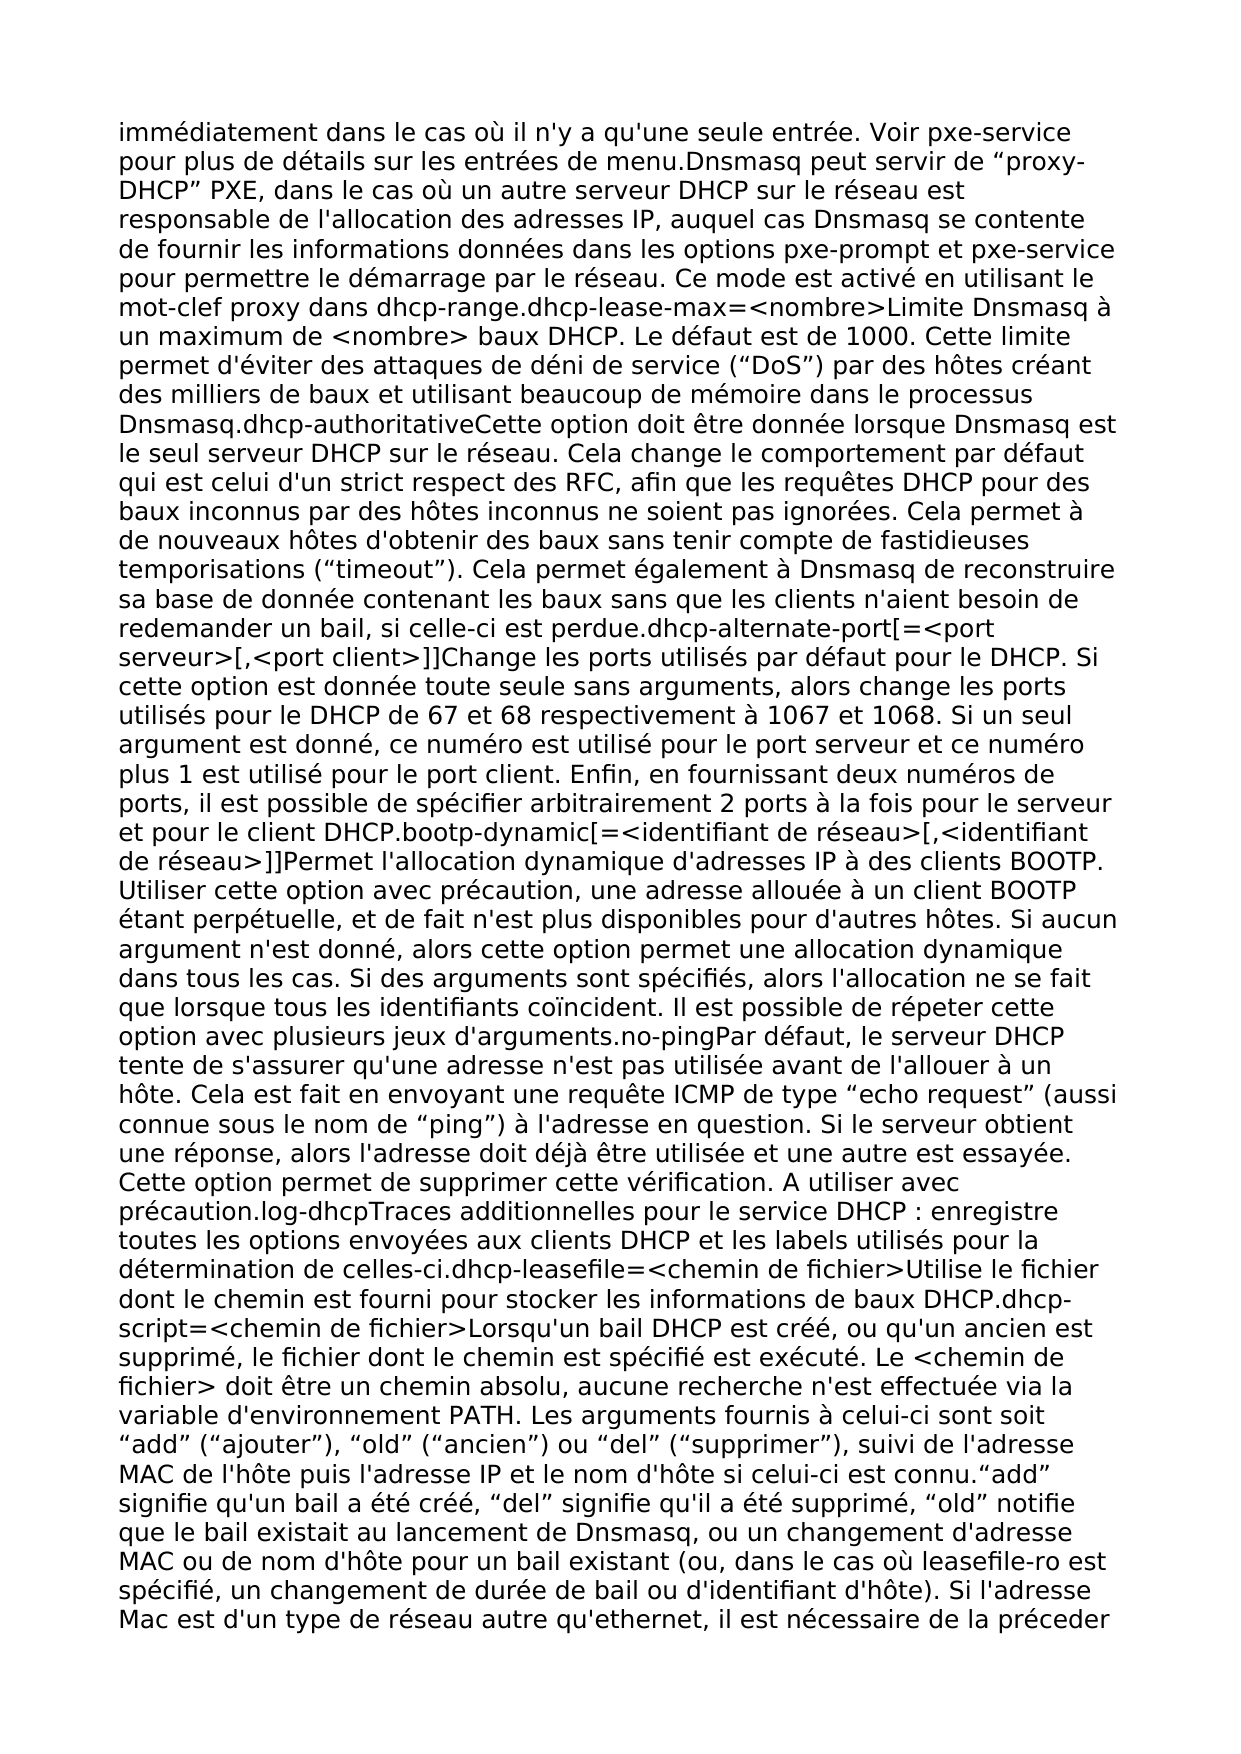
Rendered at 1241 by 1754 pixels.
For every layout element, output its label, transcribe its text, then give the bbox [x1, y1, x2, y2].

text immédiatement dans le cas où il n'y a qu'une seule entrée. Voir pxe-service pour plus de détails sur les entrées de menu.Dnsmasq peut servir de “proxy-DHCP” PXE, dans le cas où un autre serveur DHCP sur le réseau est responsable de l'allocation des adresses IP, auquel cas Dnsmasq se contente de fournir les informations données dans les options pxe-prompt et pxe-service pour permettre le démarrage par le réseau. Ce mode est activé en utilisant le mot-clef proxy dans dhcp-range.dhcp-lease-max=<nombre>Limite Dnsmasq à un maximum de <nombre> baux DHCP. Le défaut est de 1000. Cette limite permet d'éviter des attaques de déni de service (“DoS”) par des hôtes créant des milliers de baux et utilisant beaucoup de mémoire dans le processus Dnsmasq.dhcp-authoritativeCette option doit être donnée lorsque Dnsmasq est le seul serveur DHCP sur le réseau. Cela change le comportement par défaut qui est celui d'un strict respect des RFC, afin que les requêtes DHCP pour des baux inconnus par des hôtes inconnus ne soient pas ignorées. Cela permet à de nouveaux hôtes d'obtenir des baux sans tenir compte de fastidieuses temporisations (“timeout”). Cela permet également à Dnsmasq de reconstruire sa base de donnée contenant les baux sans que les clients n'aient besoin de redemander un bail, si celle-ci est perdue.dhcp-alternate-port[=<port serveur>[,<port client>]]Change les ports utilisés par défaut pour le DHCP. Si cette option est donnée toute seule sans arguments, alors change les ports utilisés pour le DHCP de 67 et 68 respectivement à 1067 et 1068. Si un seul argument est donné, ce numéro est utilisé pour le port serveur et ce numéro plus 1 est utilisé pour le port client. Enfin, en fournissant deux numéros de ports, il est possible de spécifier arbitrairement 2 ports à la fois pour le serveur et pour le client DHCP.bootp-dynamic[=<identifiant de réseau>[,<identifiant de réseau>]]Permet l'allocation dynamique d'adresses IP à des clients BOOTP. Utiliser cette option avec précaution, une adresse allouée à un client BOOTP étant perpétuelle, et de fait n'est plus disponibles pour d'autres hôtes. Si aucun argument n'est donné, alors cette option permet une allocation dynamique dans tous les cas. Si des arguments sont spécifiés, alors l'allocation ne se fait que lorsque tous les identifiants coïncident. Il est possible de répeter cette option avec plusieurs jeux d'arguments.no-pingPar défaut, le serveur DHCP tente de s'assurer qu'une adresse n'est pas utilisée avant de l'allouer à un hôte. Cela est fait en envoyant une requête ICMP de type “echo request” (aussi connue sous le nom de “ping”) à l'adresse en question. Si le serveur obtient une réponse, alors l'adresse doit déjà être utilisée et une autre est essayée. Cette option permet de supprimer cette vérification. A utiliser avec précaution.log-dhcpTraces additionnelles pour le service DHCP : enregistre toutes les options envoyées aux clients DHCP et les labels utilisés pour la détermination de celles-ci.dhcp-leasefile=<chemin de fichier>Utilise le fichier dont le chemin est fourni pour stocker les informations de baux DHCP.dhcp-script=<chemin de fichier>Lorsqu'un bail DHCP est créé, ou qu'un ancien est supprimé, le fichier dont le chemin est spécifié est exécuté. Le <chemin de fichier> doit être un chemin absolu, aucune recherche n'est effectuée via la variable d'environnement PATH. Les arguments fournis à celui-ci sont soit “add” (“ajouter”), “old” (“ancien”) ou “del” (“supprimer”), suivi de l'adresse MAC de l'hôte puis l'adresse IP et le nom d'hôte si celui-ci est connu.“add” signifie qu'un bail a été créé, “del” signifie qu'il a été supprimé, “old” notifie que le bail existait au lancement de Dnsmasq, ou un changement d'adresse MAC ou de nom d'hôte pour un bail existant (ou, dans le cas où leasefile-ro est spécifié, un changement de durée de bail ou d'identifiant d'hôte). Si l'adresse Mac est d'un type de réseau autre qu'ethernet, il est nécessaire de la préceder [118, 118, 1122, 1635]
